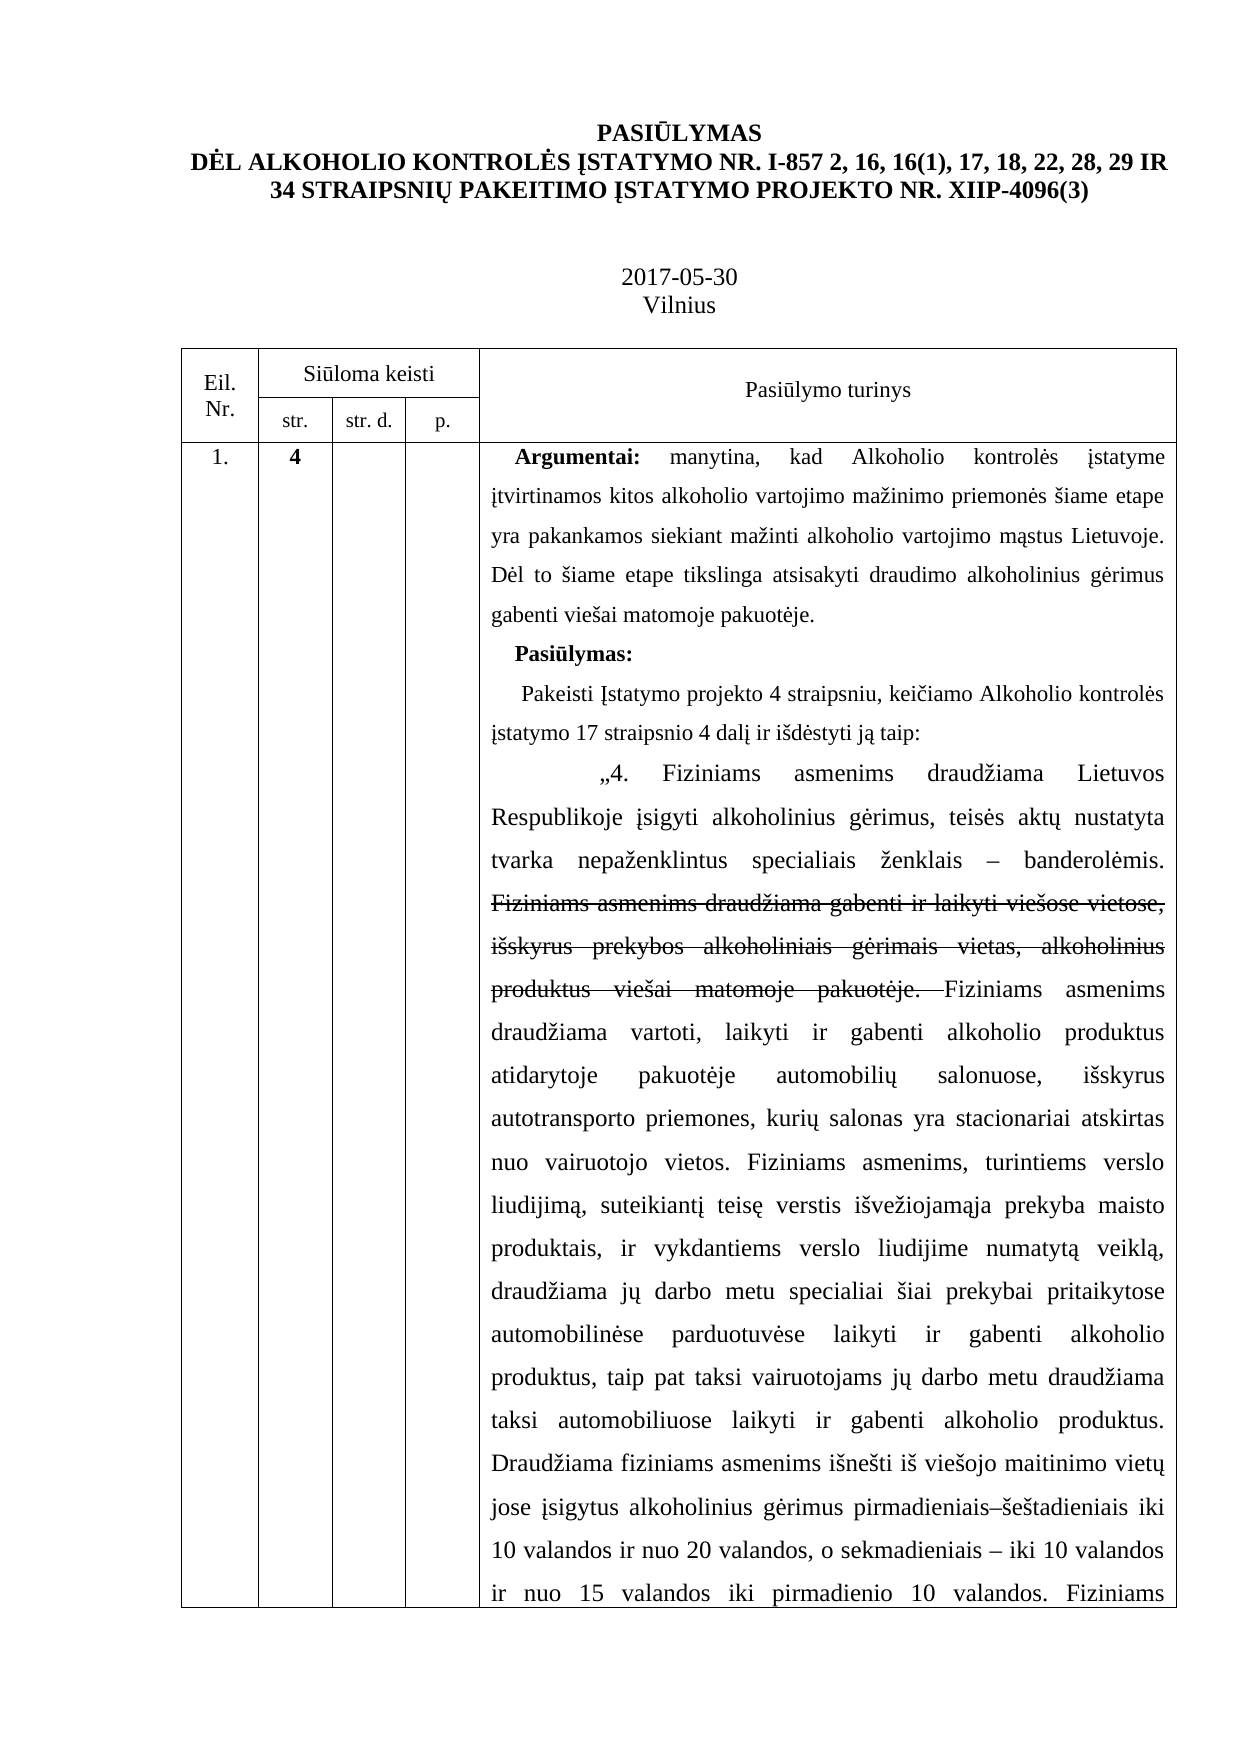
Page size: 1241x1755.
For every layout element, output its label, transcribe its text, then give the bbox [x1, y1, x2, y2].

table_cell str. [259, 398, 332, 442]
table_header Eil. Nr. [182, 349, 258, 442]
table_cell [333, 443, 405, 1607]
table_cell 1. [182, 443, 258, 1607]
table_cell [406, 443, 479, 1607]
table_header Pasiūlymo turinys [480, 349, 1176, 442]
text DĖL ALKOHOLIO KONTROLĖS ĮSTATYMO NR. I-857 2, 16, 16(1), 17, 18, 22, 28, 29 IR 34 STRAIPSNIŲ PAKEITIMO ĮSTATYMO PROJEKTO NR. XIIP-4096(3) [177, 147, 1181, 204]
table_cell str. d. [333, 398, 405, 442]
text PASIŪLYMAS [177, 118, 1181, 147]
text 2017-05-30 [177, 262, 1181, 291]
table_cell Argumentai: manytina, kad Alkoholio kontrolės įstatyme įtvirtinamos kitos alkoholio vartojimo mažinimo priemonės šiame etape yra pakankamos siekiant mažinti alkoholio vartojimo mąstus Lietuvoje. Dėl to šiame etape tikslinga atsisakyti draudimo alkoholinius gėrimus gabenti viešai matomoje pakuotėje. Pasiūlymas: Pakeisti Įstatymo projekto 4 straipsniu, keičiamo Alkoholio kontrolės įstatymo 17 straipsnio 4 dalį ir išdėstyti ją taip: „4. Fiziniams asmenims draudžiama Lietuvos Respublikoje įsigyti alkoholinius gėrimus, teisės aktų nustatyta tvarka nepaženklintus specialiais ženklais – banderolėmis. Fiziniams asmenims draudžiama gabenti ir laikyti viešose vietose, išskyrus prekybos alkoholiniais gėrimais vietas, alkoholinius produktus viešai matomoje pakuotėje. Fiziniams asmenims draudžiama vartoti, laikyti ir gabenti alkoholio produktus atidarytoje pakuotėje automobilių salonuose, išskyrus autotransporto priemones, kurių salonas yra stacionariai atskirtas nuo vairuotojo vietos. Fiziniams asmenims, turintiems verslo liudijimą, suteikiantį teisę verstis išvežiojamąja prekyba maisto produktais, ir vykdantiems verslo liudijime numatytą veiklą, draudžiama jų darbo metu specialiai šiai prekybai pritaikytose automobilinėse parduotuvėse laikyti ir gabenti alkoholio produktus, taip pat taksi vairuotojams jų darbo metu draudžiama taksi automobiliuose laikyti ir gabenti alkoholio produktus. Draudžiama fiziniams asmenims išnešti iš viešojo maitinimo vietų jose įsigytus alkoholinius gėrimus pirmadieniais–šeštadieniais iki 10 valandos ir nuo 20 valandos, o sekmadieniais – iki 10 valandos ir nuo 15 valandos iki pirmadienio 10 valandos. Fiziniams [480, 443, 1176, 1607]
table_cell 4 [259, 443, 332, 1607]
table_cell p. [406, 398, 479, 442]
table_header Siūloma keisti [259, 349, 479, 397]
text Vilnius [177, 291, 1181, 319]
